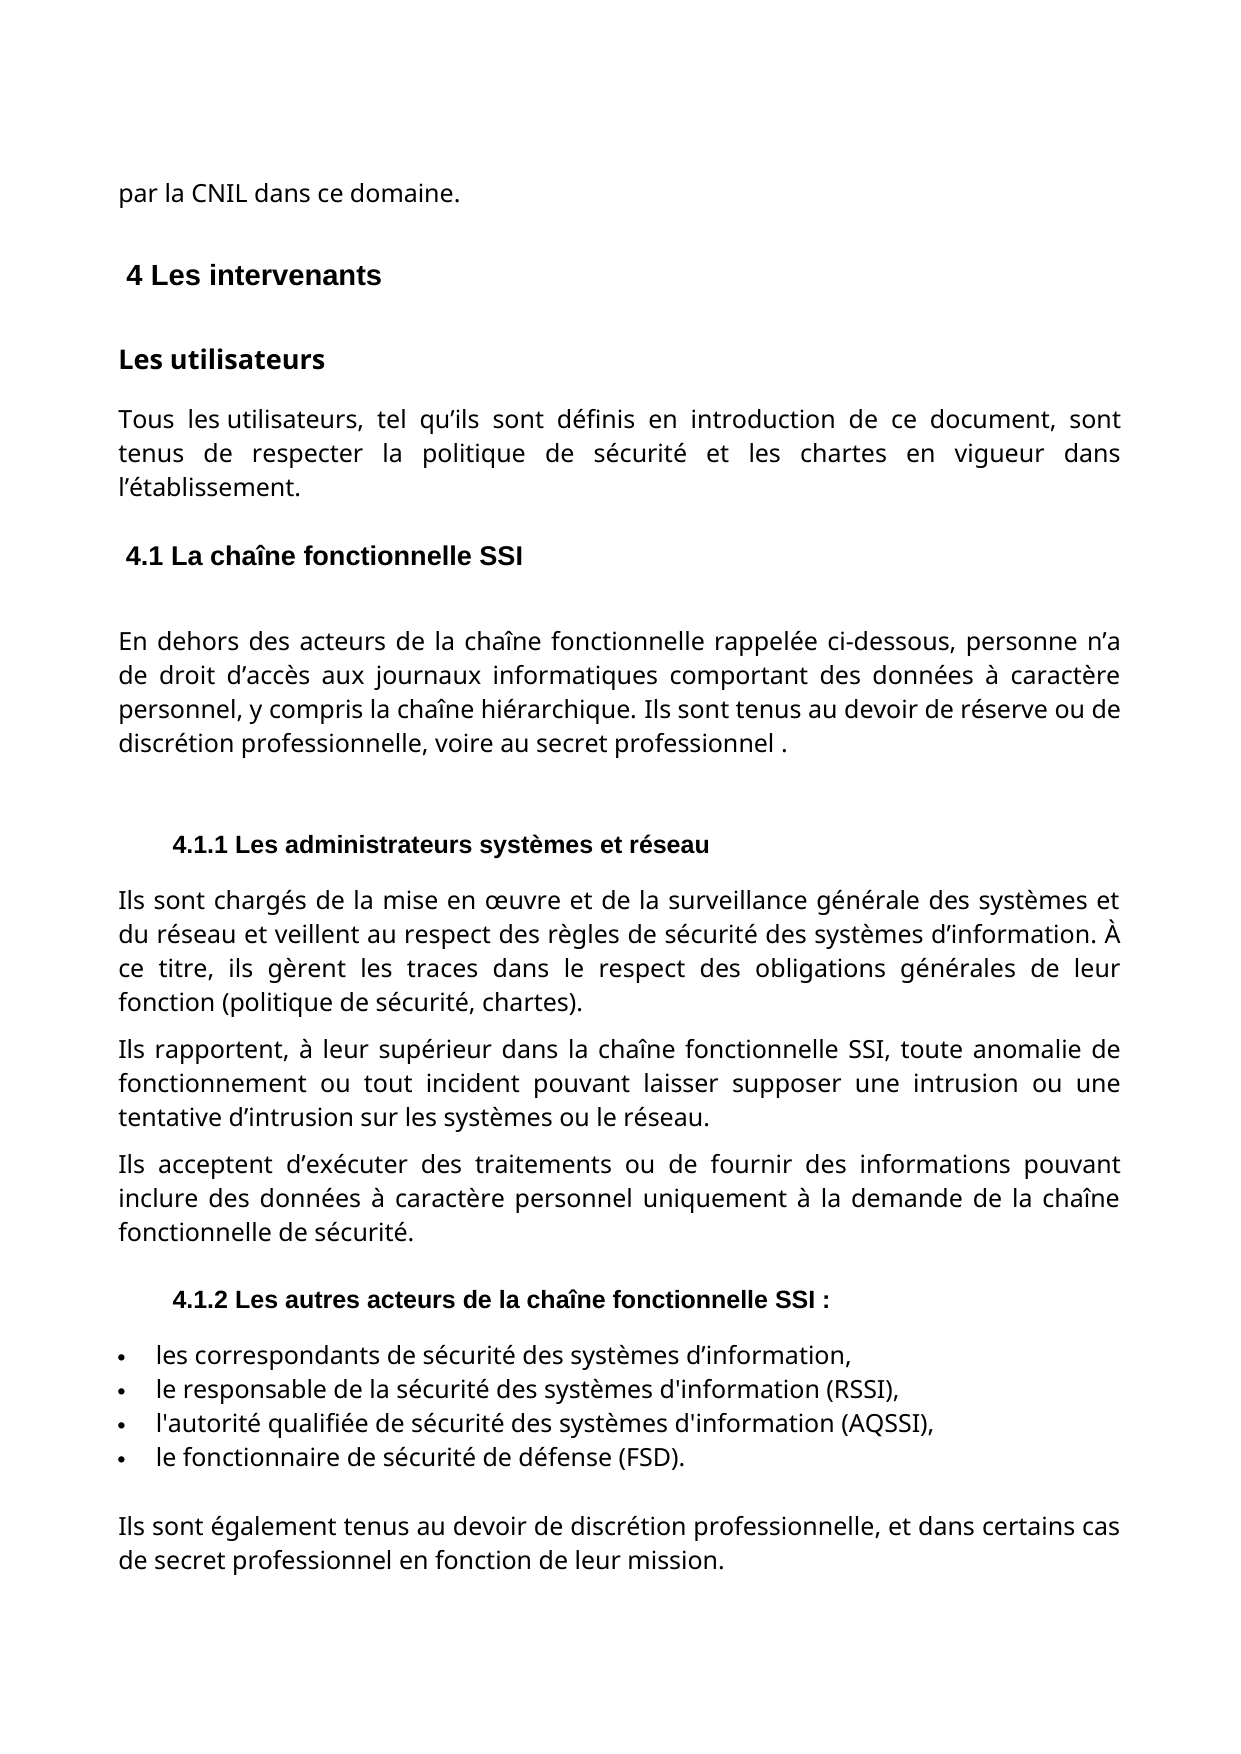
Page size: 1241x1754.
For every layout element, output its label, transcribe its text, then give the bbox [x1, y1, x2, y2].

list les correspondants de sécurité des systèmes d’information, [118, 1338, 1122, 1372]
text En dehors des acteurs de la chaîne fonctionnelle rappelée ci-dessous, personne n’a de droit d’accès aux journaux informatiques comportant des données à caractère personnel, y compris la chaîne hiérarchique. Ils sont tenus au devoir de réserve ou de discrétion professionnelle, voire au secret professionnel . [118, 623, 1122, 759]
subtitle Les intervenants [103, 259, 1122, 291]
text Tous les utilisateurs, tel qu’ils sont définis en introduction de ce document, sont tenus de respecter la politique de sécurité et les chartes en vigueur dans l’établissement. [118, 401, 1122, 503]
subtitle Les autres acteurs de la chaîne fonctionnelle SSI : [151, 1286, 1122, 1314]
list le responsable de la sécurité des systèmes d'information (RSSI), [118, 1372, 1122, 1406]
list l'autorité qualifiée de sécurité des systèmes d'information (AQSSI), [118, 1406, 1122, 1440]
text Ils sont également tenus au devoir de discrétion professionnelle, et dans certains cas de secret professionnel en fonction de leur mission. [118, 1508, 1122, 1576]
subtitle La chaîne fonctionnelle SSI [118, 541, 1122, 571]
text Ils rapportent, à leur supérieur dans la chaîne fonctionnelle SSI, toute anomalie de fonctionnement ou tout incident pouvant laisser supposer une intrusion ou une tentative d’intrusion sur les systèmes ou le réseau. [118, 1032, 1122, 1134]
subtitle Les administrateurs systèmes et réseau [151, 831, 1122, 859]
text Les utilisateurs [118, 340, 1122, 377]
text Dans le cas d’une exploitation des journaux informatiques anonymisés, une copie anonymisée des logs est effectuée. L’anonymisation est réalisée dans le respect des règles de l’art, elle est irréversible. On se référera en particulier à l’expertise publiée par la CNIL dans ce domaine. [118, 176, 1122, 209]
list le fonctionnaire de sécurité de défense (FSD). [118, 1440, 1122, 1474]
text Ils sont chargés de la mise en œuvre et de la surveillance générale des systèmes et du réseau et veillent au respect des règles de sécurité des systèmes d’information. À ce titre, ils gèrent les traces dans le respect des obligations générales de leur fonction (politique de sécurité, chartes). [118, 883, 1122, 1019]
text Ils acceptent d’exécuter des traitements ou de fournir des informations pouvant inclure des données à caractère personnel uniquement à la demande de la chaîne fonctionnelle de sécurité. [118, 1146, 1122, 1248]
